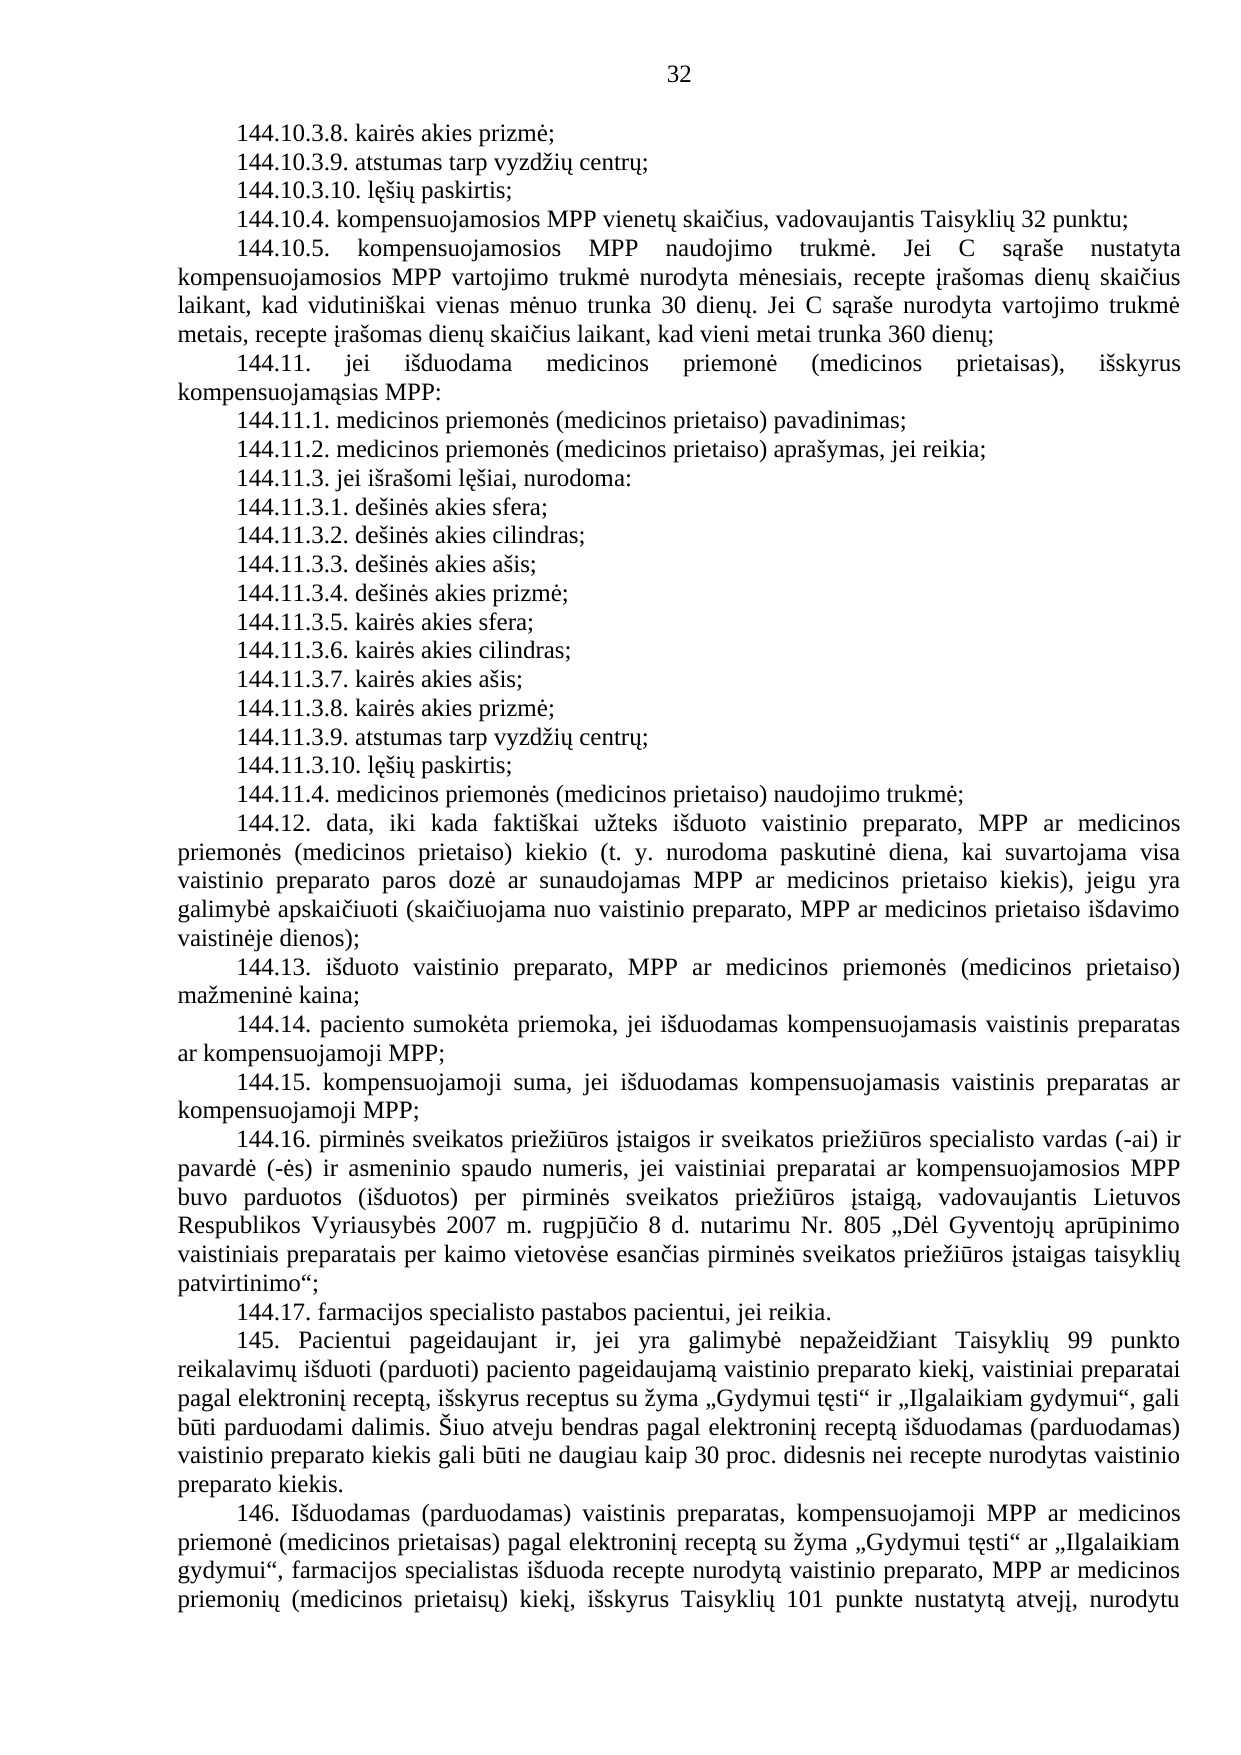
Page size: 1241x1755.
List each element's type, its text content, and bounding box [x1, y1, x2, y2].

text 144.11.3. jei išrašomi lęšiai, nurodoma: [177, 463, 1181, 492]
text 144.16. pirminės sveikatos priežiūros įstaigos ir sveikatos priežiūros specialisto vardas (-ai) ir pavardė (-ės) ir asmeninio spaudo numeris, jei vaistiniai preparatai ar kompensuojamosios MPP buvo parduotos (išduotos) per pirminės sveikatos priežiūros įstaigą, vadovaujantis Lietuvos Respublikos Vyriausybės 2007 m. rugpjūčio 8 d. nutarimu Nr. 805 „Dėl Gyventojų aprūpinimo vaistiniais preparatais per kaimo vietovėse esančias pirminės sveikatos priežiūros įstaigas taisyklių patvirtinimo“; [177, 1124, 1181, 1297]
text 144.11.1. medicinos priemonės (medicinos prietaiso) pavadinimas; [177, 406, 1181, 434]
text 144.11.3.7. kairės akies ašis; [177, 664, 1181, 693]
text 144.11.2. medicinos priemonės (medicinos prietaiso) aprašymas, jei reikia; [177, 434, 1181, 463]
text 144.12. data, iki kada faktiškai užteks išduoto vaistinio preparato, MPP ar medicinos priemonės (medicinos prietaiso) kiekio (t. y. nurodoma paskutinė diena, kai suvartojama visa vaistinio preparato paros dozė ar sunaudojamas MPP ar medicinos prietaiso kiekis), jeigu yra galimybė apskaičiuoti (skaičiuojama nuo vaistinio preparato, MPP ar medicinos prietaiso išdavimo vaistinėje dienos); [177, 808, 1181, 952]
text 144.10.5. kompensuojamosios MPP naudojimo trukmė. Jei C sąraše nustatyta kompensuojamosios MPP vartojimo trukmė nurodyta mėnesiais, recepte įrašomas dienų skaičius laikant, kad vidutiniškai vienas mėnuo trunka 30 dienų. Jei C sąraše nurodyta vartojimo trukmė metais, recepte įrašomas dienų skaičius laikant, kad vieni metai trunka 360 dienų; [177, 233, 1181, 348]
text 144.10.3.9. atstumas tarp vyzdžių centrų; [177, 147, 1181, 176]
text 144.15. kompensuojamoji suma, jei išduodamas kompensuojamasis vaistinis preparatas ar kompensuojamoji MPP; [177, 1067, 1181, 1124]
text 144.11.3.9. atstumas tarp vyzdžių centrų; [177, 722, 1181, 751]
text 144.10.3.10. lęšių paskirtis; [177, 176, 1181, 204]
text 144.11.3.3. dešinės akies ašis; [177, 549, 1181, 578]
text 146. Išduodamas (parduodamas) vaistinis preparatas, kompensuojamoji MPP ar medicinos priemonė (medicinos prietaisas) pagal elektroninį receptą su žyma „Gydymui tęsti“ ar „Ilgalaikiam gydymui“, farmacijos specialistas išduoda recepte nurodytą vaistinio preparato, MPP ar medicinos priemonių (medicinos prietaisų) kiekį, išskyrus Taisyklių 101 punkte nustatytą atvejį, nurodytu [177, 1498, 1181, 1613]
text 144.11. jei išduodama medicinos priemonė (medicinos prietaisas), išskyrus kompensuojamąsias MPP: [177, 348, 1181, 406]
text 144.11.3.1. dešinės akies sfera; [177, 492, 1181, 521]
text 144.11.3.8. kairės akies prizmė; [177, 693, 1181, 722]
text 144.13. išduoto vaistinio preparato, MPP ar medicinos priemonės (medicinos prietaiso) mažmeninė kaina; [177, 952, 1181, 1009]
text 144.11.3.4. dešinės akies prizmė; [177, 578, 1181, 607]
text 144.11.3.2. dešinės akies cilindras; [177, 521, 1181, 549]
text 144.11.3.5. kairės akies sfera; [177, 607, 1181, 636]
text 144.10.4. kompensuojamosios MPP vienetų skaičius, vadovaujantis Taisyklių 32 punktu; [177, 204, 1181, 233]
text 144.11.3.6. kairės akies cilindras; [177, 636, 1181, 664]
text 144.14. paciento sumokėta priemoka, jei išduodamas kompensuojamasis vaistinis preparatas ar kompensuojamoji MPP; [177, 1009, 1181, 1067]
text 144.11.4. medicinos priemonės (medicinos prietaiso) naudojimo trukmė; [177, 779, 1181, 808]
text 144.17. farmacijos specialisto pastabos pacientui, jei reikia. [177, 1297, 1181, 1326]
text 144.11.3.10. lęšių paskirtis; [177, 751, 1181, 779]
text 144.10.3.8. kairės akies prizmė; [177, 118, 1181, 147]
text 145. Pacientui pageidaujant ir, jei yra galimybė nepažeidžiant Taisyklių 99 punkto reikalavimų išduoti (parduoti) paciento pageidaujamą vaistinio preparato kiekį, vaistiniai preparatai pagal elektroninį receptą, išskyrus receptus su žyma „Gydymui tęsti“ ir „Ilgalaikiam gydymui“, gali būti parduodami dalimis. Šiuo atveju bendras pagal elektroninį receptą išduodamas (parduodamas) vaistinio preparato kiekis gali būti ne daugiau kaip 30 proc. didesnis nei recepte nurodytas vaistinio preparato kiekis. [177, 1326, 1181, 1498]
